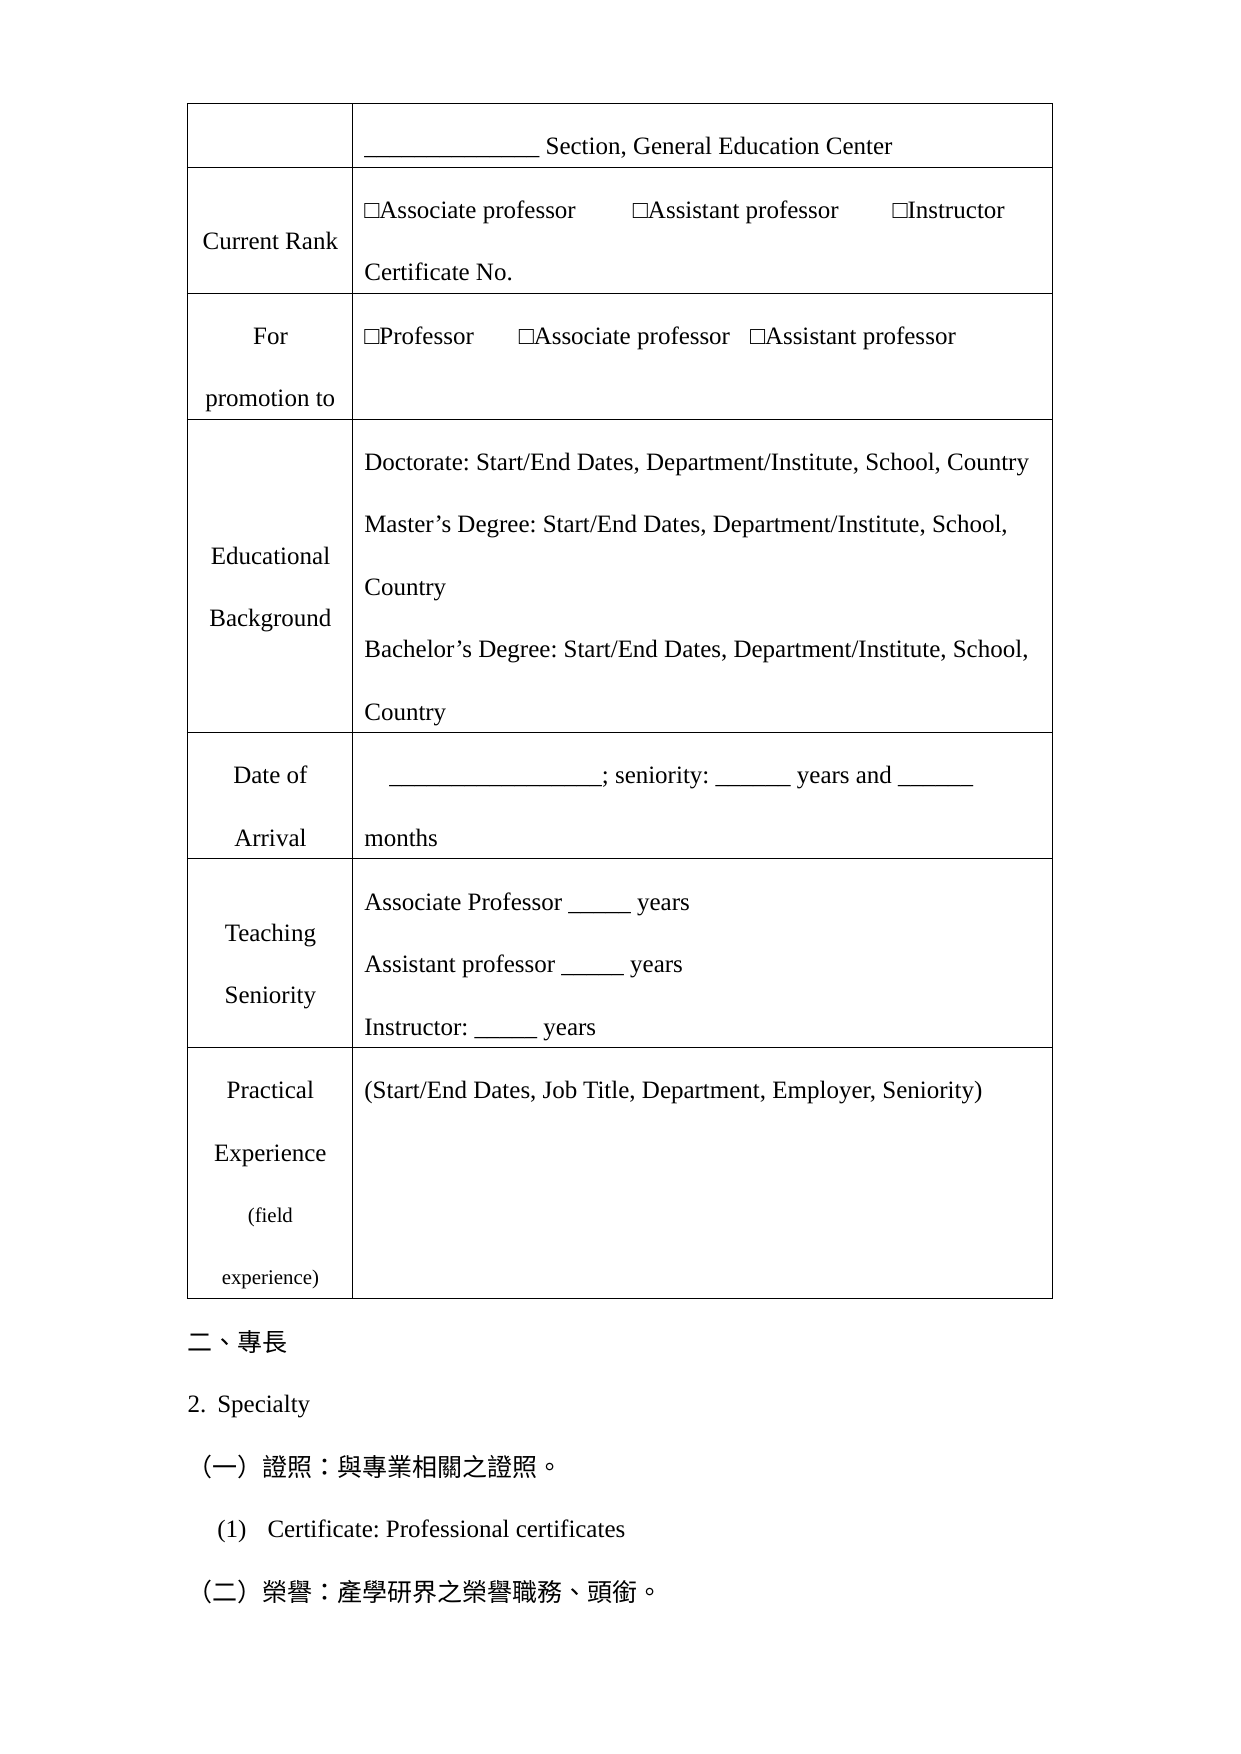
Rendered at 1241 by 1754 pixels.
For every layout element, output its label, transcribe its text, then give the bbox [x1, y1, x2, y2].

table_cell Practical Experience (field experience) [188, 1048, 352, 1298]
text （二）榮譽：產學研界之榮譽職務、頭銜。 [187, 1549, 1053, 1611]
table_cell (Start/End Dates, Job Title, Department, Employer, Seniority) [353, 1048, 1052, 1298]
table_cell Educational Background [188, 420, 352, 732]
table_cell Teaching Seniority [188, 859, 352, 1047]
table_cell For promotion to [188, 294, 352, 419]
table_cell Associate Professor _____ years Assistant professor _____ years Instructor: _____ years [353, 859, 1052, 1047]
table_cell Doctorate: Start/End Dates, Department/Institute, School, Country Master’s Degree: Start/End Dates, Department/Institute, School, Country Bachelor’s Degree: Start/End Dates, Department/Institute, School, Country [353, 420, 1052, 732]
table_cell □Professor □Associate professor □Assistant professor [353, 294, 1052, 419]
text （一）證照：與專業相關之證照。 [187, 1424, 1053, 1486]
text (1) Certificate: Professional certificates [217, 1486, 1053, 1549]
table_cell Date of Arrival [188, 733, 352, 858]
text 2. Specialty [187, 1361, 1053, 1424]
table_cell _________________; seniority: ______ years and ______ months [353, 733, 1052, 858]
table_cell Current Rank [188, 168, 352, 293]
text 二、專長 [187, 1299, 1053, 1361]
table_cell [188, 104, 352, 167]
table_cell ______________ Section, General Education Center [353, 104, 1052, 167]
table_cell □Associate professor □Assistant professor □Instructor Certificate No. [353, 168, 1052, 293]
